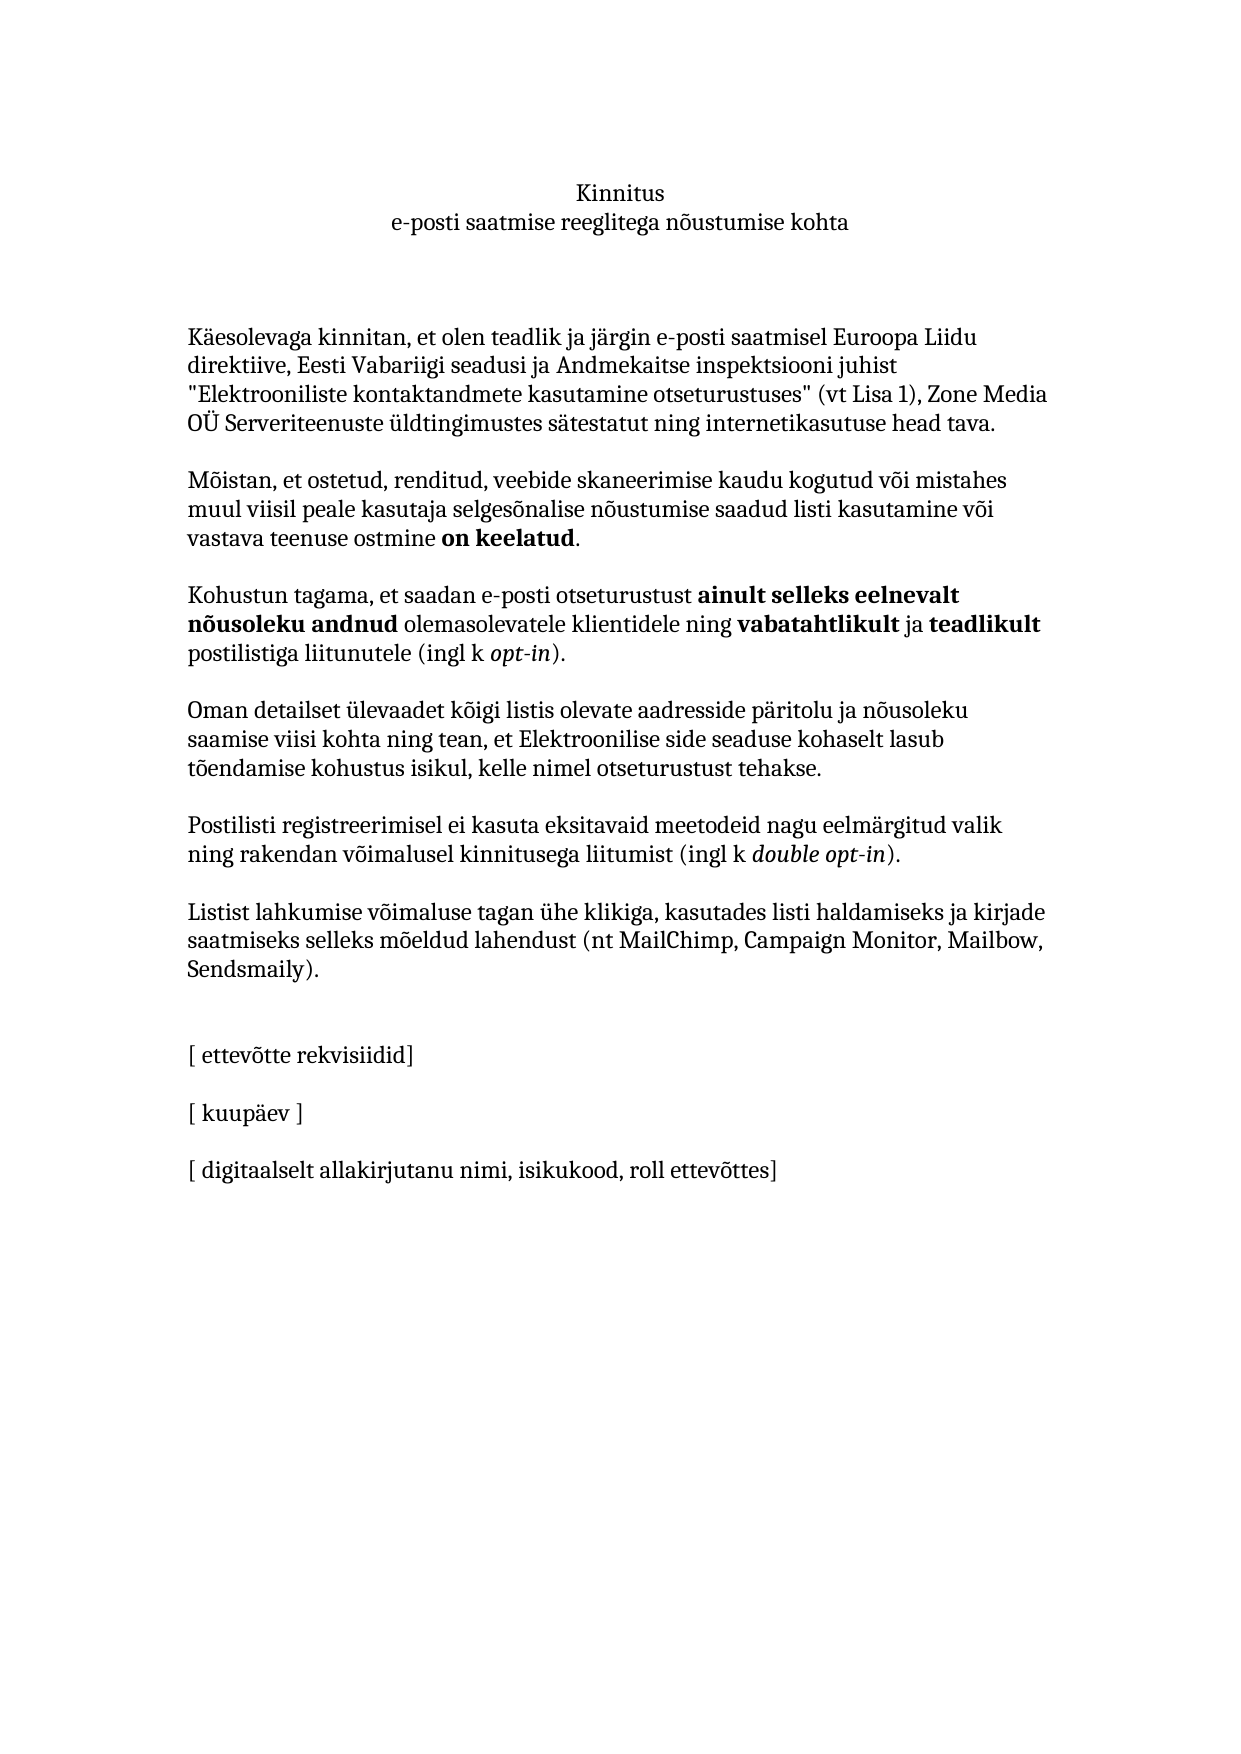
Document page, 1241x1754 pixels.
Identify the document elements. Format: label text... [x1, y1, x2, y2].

text Oman detailset ülevaadet kõigi listis olevate aadresside päritolu ja nõusoleku saamise viisi kohta ning tean, et Elektroonilise side seaduse kohaselt lasub tõendamise kohustus isikul, kelle nimel otseturustust tehakse. [187, 696, 1053, 782]
text [ kuupäev ] [187, 1099, 1053, 1127]
text [ digitaalselt allakirjutanu nimi, isikukood, roll ettevõttes] [187, 1156, 1053, 1185]
text Kinnitus e-posti saatmise reeglitega nõustumise kohta [187, 179, 1053, 236]
text Käesolevaga kinnitan, et olen teadlik ja järgin e-posti saatmisel Euroopa Liidu direktiive, Eesti Vabariigi seadusi ja Andmekaitse inspektsiooni juhist "Elektrooniliste kontaktandmete kasutamine otseturustuses" (vt Lisa 1), Zone Media OÜ Serveriteenuste üldtingimustes sätestatut ning internetikasutuse head tava. [187, 322, 1053, 437]
text Mõistan, et ostetud, renditud, veebide skaneerimise kaudu kogutud või mistahes muul viisil peale kasutaja selgesõnalise nõustumise saadud listi kasutamine või vastava teenuse ostmine on keelatud. [187, 466, 1053, 552]
text Listist lahkumise võimaluse tagan ühe klikiga, kasutades listi haldamiseks ja kirjade saatmiseks selleks mõeldud lahendust (nt MailChimp, Campaign Monitor, Mailbow, Sendsmaily). [187, 897, 1053, 984]
text Postilisti registreerimisel ei kasuta eksitavaid meetodeid nagu eelmärgitud valik ning rakendan võimalusel kinnitusega liitumist (ingl k double opt-in). [187, 811, 1053, 869]
text Kohustun tagama, et saadan e-posti otseturustust ainult selleks eelnevalt nõusoleku andnud olemasolevatele klientidele ning vabatahtlikult ja teadlikult postilistiga liitunutele (ingl k opt-in). [187, 581, 1053, 667]
text [ ettevõtte rekvisiidid] [187, 1041, 1053, 1070]
